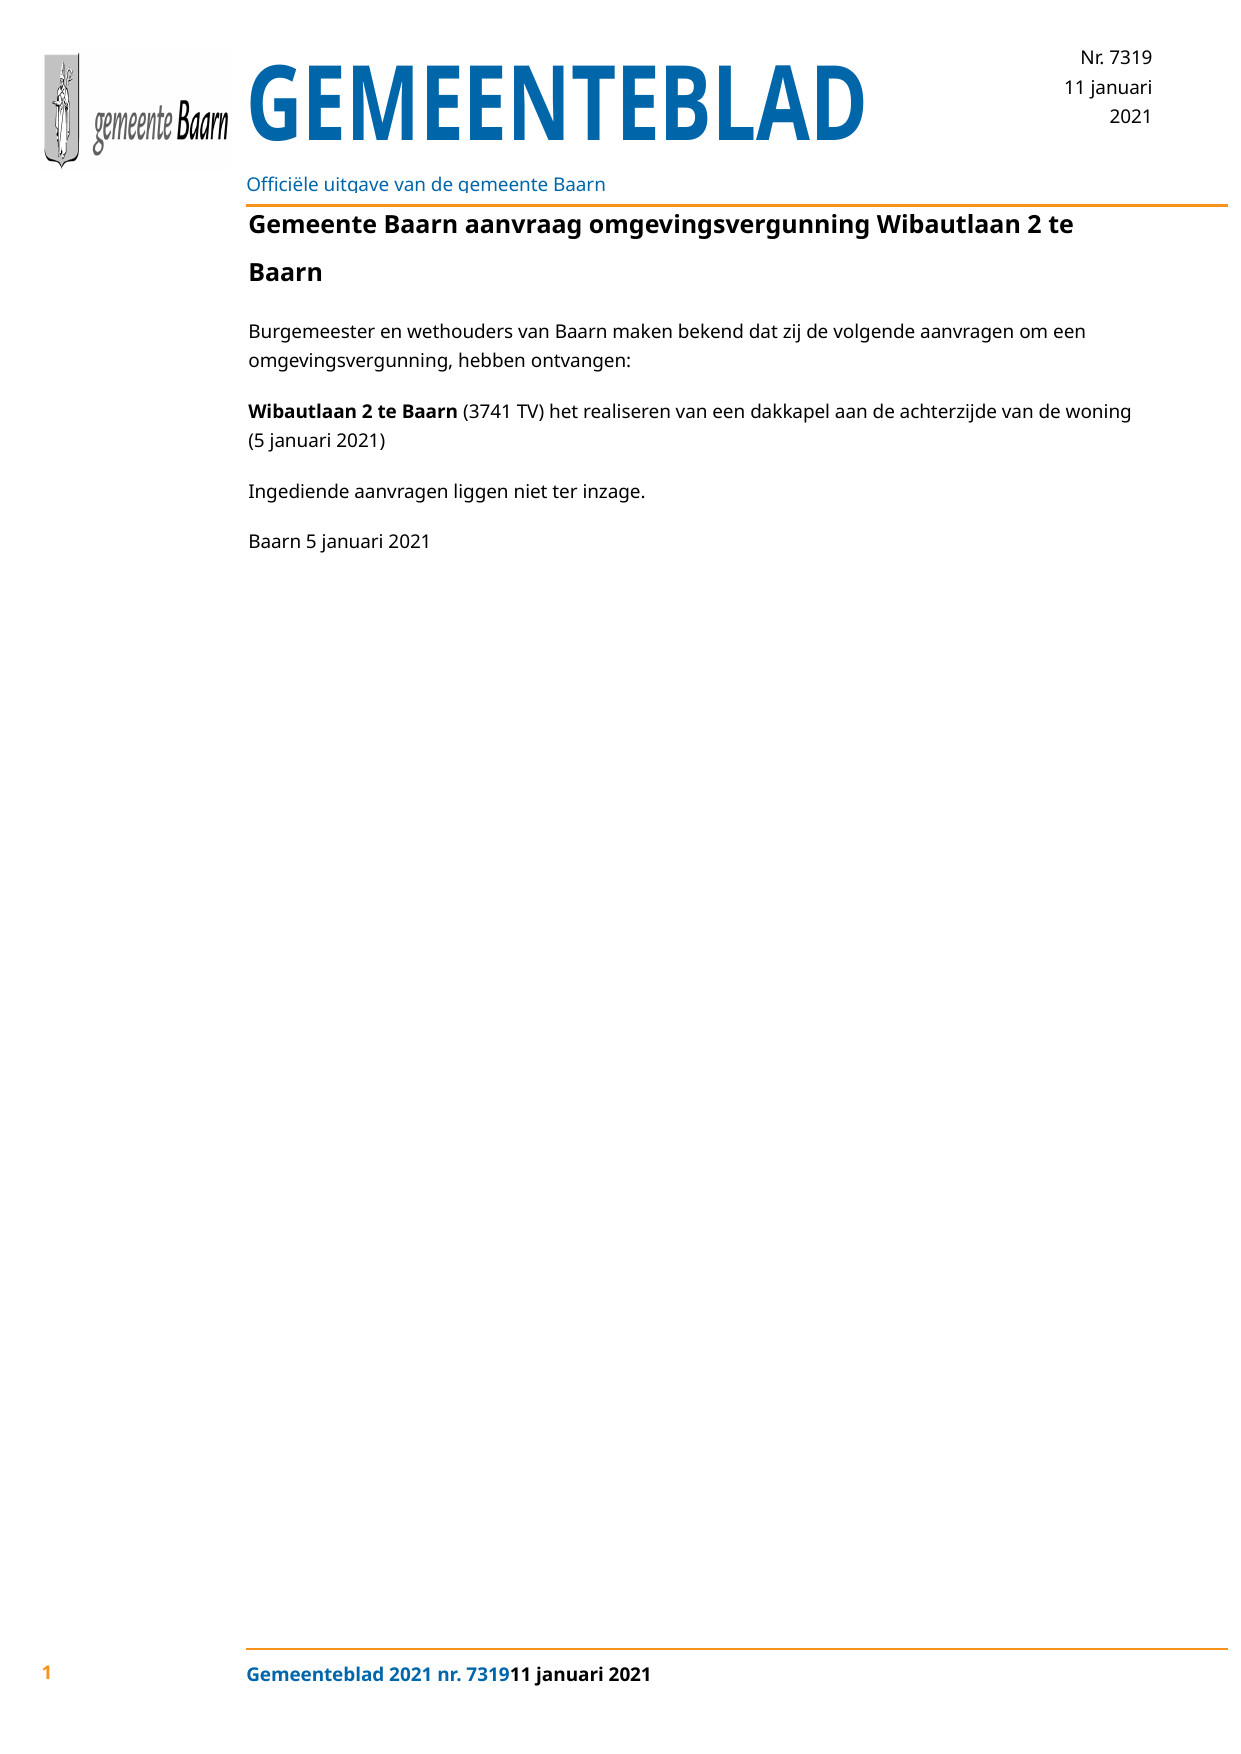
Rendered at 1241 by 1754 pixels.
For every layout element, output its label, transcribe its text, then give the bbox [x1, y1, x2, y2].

text Burgemeester en wethouders van Baarn maken bekend dat zij de volgende aanvragen om een omgevingsvergunning, hebben ontvangen: [248, 318, 1152, 373]
text Gemeente Baarn aanvraag omgevingsvergunning Wibautlaan 2 te Baarn [248, 207, 1152, 288]
text Wibautlaan 2 te Baarn (3741 TV) het realiseren van een dakkapel aan de achterzijde van de woning (5 januari 2021) [248, 398, 1152, 453]
text Ingediende aanvragen liggen niet ter inzage. [248, 478, 1152, 504]
picture [41, 47, 231, 172]
text Baarn 5 januari 2021 [248, 528, 1152, 554]
